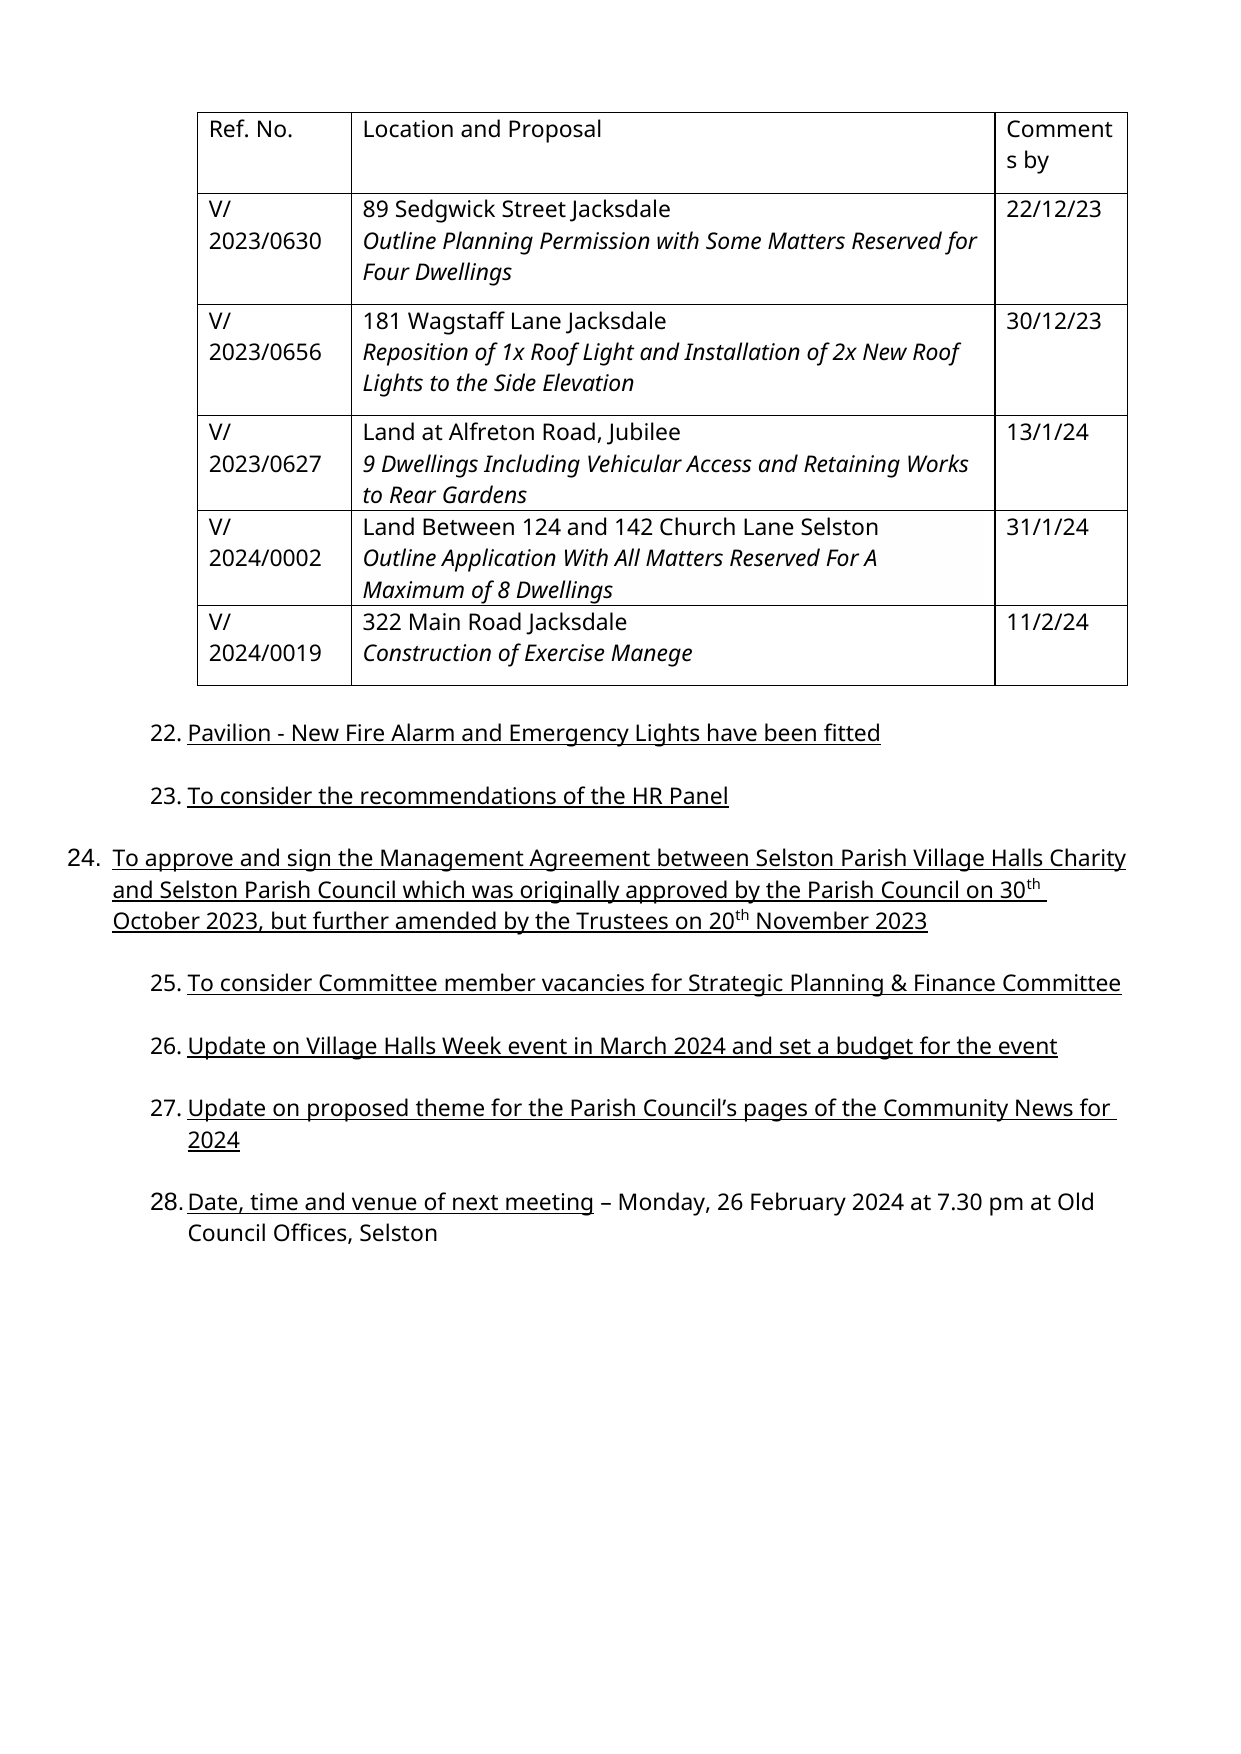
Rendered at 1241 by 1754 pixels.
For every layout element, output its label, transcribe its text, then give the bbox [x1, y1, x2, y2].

table_cell 181 Wagstaff Lane Jacksdale Reposition of 1x Roof Light and Installation of 2x New Roof Lights to the Side Elevation [352, 305, 994, 415]
list To consider Committee member vacancies for Strategic Planning & Finance Committee [150, 967, 1128, 999]
table_cell V/2023/0630 [198, 194, 351, 304]
table_header Location and Proposal [352, 113, 994, 192]
list Date, time and venue of next meeting – Monday, 26 February 2024 at 7.30 pm at Old Council Offices, Selston [150, 1186, 1128, 1249]
table_cell 89 Sedgwick Street Jacksdale Outline Planning Permission with Some Matters Reserved for Four Dwellings [352, 194, 994, 304]
list Update on Village Halls Week event in March 2024 and set a budget for the event [150, 1030, 1128, 1061]
list Update on proposed theme for the Parish Council’s pages of the Community News for 2024 [150, 1092, 1128, 1155]
table_cell V/2023/0656 [198, 305, 351, 415]
table_cell 322 Main Road Jacksdale Construction of Exercise Manege [352, 606, 994, 685]
table_header Comments by [996, 113, 1127, 192]
table_cell 30/12/23 [996, 305, 1127, 415]
table_cell 22/12/23 [996, 194, 1127, 304]
table_cell V/2023/0627 [198, 416, 351, 510]
table_cell V/2024/0002 [198, 511, 351, 605]
table_header Ref. No. [198, 113, 351, 192]
table_cell 11/2/24 [996, 606, 1127, 685]
table_cell V/2024/0019 [198, 606, 351, 685]
table_cell 31/1/24 [996, 511, 1127, 605]
table_cell 13/1/24 [996, 416, 1127, 510]
list To approve and sign the Management Agreement between Selston Parish Village Halls Charity and Selston Parish Council which was originally approved by the Parish Council on 30th October 2023, but further amended by the Trustees on 20th November 2023 [67, 842, 1128, 936]
list Pavilion - New Fire Alarm and Emergency Lights have been fitted [150, 717, 1128, 749]
table_cell Land at Alfreton Road, Jubilee 9 Dwellings Including Vehicular Access and Retaining Works to Rear Gardens [352, 416, 994, 510]
list To consider the recommendations of the HR Panel [150, 780, 1128, 811]
